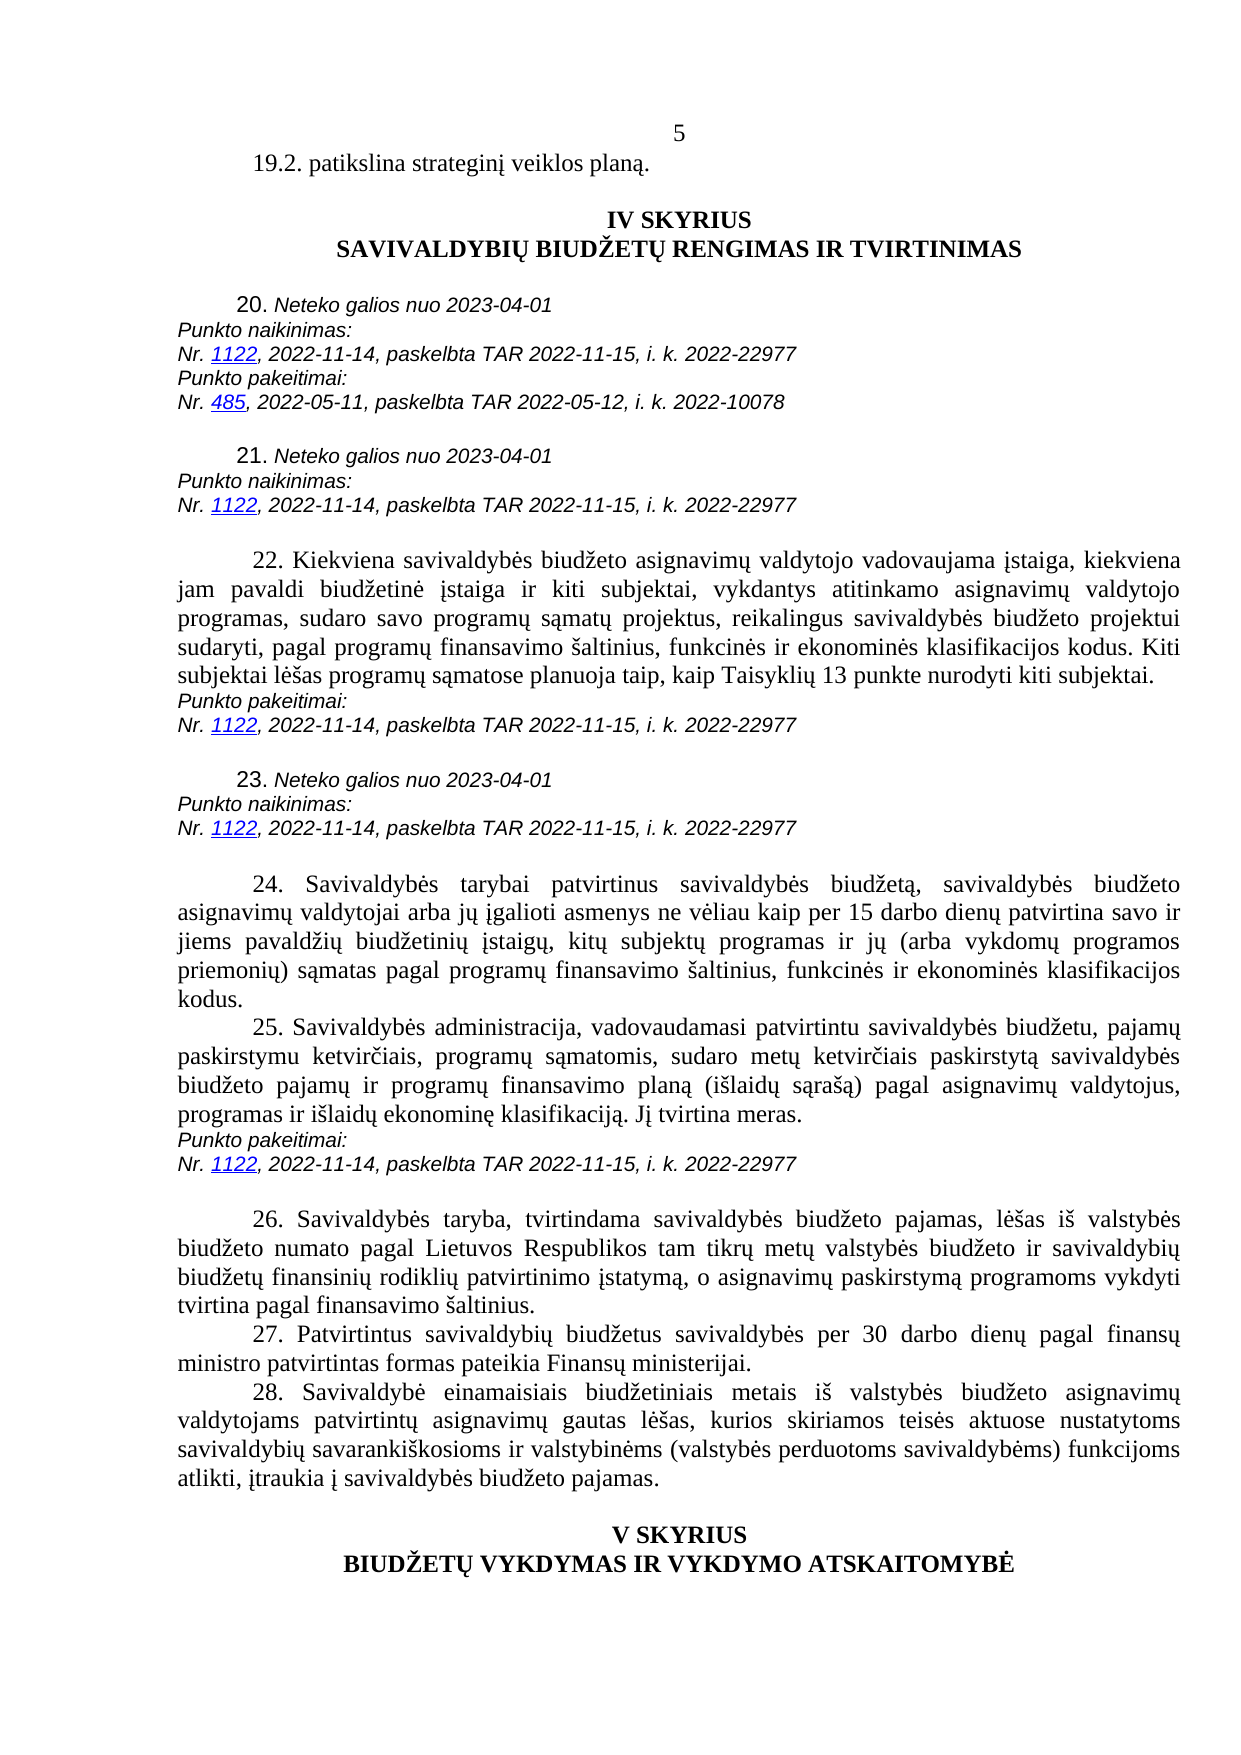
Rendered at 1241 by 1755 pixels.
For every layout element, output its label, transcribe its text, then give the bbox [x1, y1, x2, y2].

text Nr. 1122, 2022-11-14, paskelbta TAR 2022-11-15, i. k. 2022-22977 [177, 342, 1181, 366]
text Nr. 1122, 2022-11-14, paskelbta TAR 2022-11-15, i. k. 2022-22977 [177, 816, 1181, 840]
text SAVIVALDYBIŲ BIUDŽETŲ RENGIMAS IR TVIRTINIMAS [177, 234, 1181, 263]
text BIUDŽETŲ VYKDYMAS IR VYKDYMO ATSKAITOMYBĖ [177, 1549, 1181, 1578]
text Punkto naikinimas: [177, 318, 1181, 342]
text Nr. 1122, 2022-11-14, paskelbta TAR 2022-11-15, i. k. 2022-22977 [177, 713, 1181, 737]
text 27. Patvirtintus savivaldybių biudžetus savivaldybės per 30 darbo dienų pagal finansų ministro patvirtintas formas pateikia Finansų ministerijai. [177, 1319, 1181, 1377]
text Nr. 1122, 2022-11-14, paskelbta TAR 2022-11-15, i. k. 2022-22977 [177, 493, 1181, 517]
text 25. Savivaldybės administracija, vadovaudamasi patvirtintu savivaldybės biudžetu, pajamų paskirstymu ketvirčiais, programų sąmatomis, sudaro metų ketvirčiais paskirstytą savivaldybės biudžeto pajamų ir programų finansavimo planą (išlaidų sąrašą) pagal asignavimų valdytojus, programas ir išlaidų ekonominę klasifikaciją. Jį tvirtina meras. [177, 1012, 1181, 1127]
text 21. Neteko galios nuo 2023-04-01 [177, 442, 1181, 469]
text 23. Neteko galios nuo 2023-04-01 [177, 766, 1181, 792]
text Punkto pakeitimai: [177, 366, 1181, 389]
text Punkto naikinimas: [177, 469, 1181, 493]
text Nr. 485, 2022-05-11, paskelbta TAR 2022-05-12, i. k. 2022-10078 [177, 389, 1181, 413]
text Punkto pakeitimai: [177, 689, 1181, 713]
text 19.2. patikslina strateginį veiklos planą. [177, 148, 1181, 176]
text Punkto naikinimas: [177, 792, 1181, 816]
text 24. Savivaldybės tarybai patvirtinus savivaldybės biudžetą, savivaldybės biudžeto asignavimų valdytojai arba jų įgalioti asmenys ne vėliau kaip per 15 darbo dienų patvirtina savo ir jiems pavaldžių biudžetinių įstaigų, kitų subjektų programas ir jų (arba vykdomų programos priemonių) sąmatas pagal programų finansavimo šaltinius, funkcinės ir ekonominės klasifikacijos kodus. [177, 869, 1181, 1012]
text 20. Neteko galios nuo 2023-04-01 [177, 291, 1181, 318]
text IV SKYRIUS [177, 205, 1181, 234]
text 22. Kiekviena savivaldybės biudžeto asignavimų valdytojo vadovaujama įstaiga, kiekviena jam pavaldi biudžetinė įstaiga ir kiti subjektai, vykdantys atitinkamo asignavimų valdytojo programas, sudaro savo programų sąmatų projektus, reikalingus savivaldybės biudžeto projektui sudaryti, pagal programų finansavimo šaltinius, funkcinės ir ekonominės klasifikacijos kodus. Kiti subjektai lėšas programų sąmatose planuoja taip, kaip Taisyklių 13 punkte nurodyti kiti subjektai. [177, 545, 1181, 689]
text Punkto pakeitimai: [177, 1127, 1181, 1151]
text 26. Savivaldybės taryba, tvirtindama savivaldybės biudžeto pajamas, lėšas iš valstybės biudžeto numato pagal Lietuvos Respublikos tam tikrų metų valstybės biudžeto ir savivaldybių biudžetų finansinių rodiklių patvirtinimo įstatymą, o asignavimų paskirstymą programoms vykdyti tvirtina pagal finansavimo šaltinius. [177, 1204, 1181, 1319]
text Nr. 1122, 2022-11-14, paskelbta TAR 2022-11-15, i. k. 2022-22977 [177, 1151, 1181, 1175]
text 28. Savivaldybė einamaisiais biudžetiniais metais iš valstybės biudžeto asignavimų valdytojams patvirtintų asignavimų gautas lėšas, kurios skiriamos teisės aktuose nustatytoms savivaldybių savarankiškosioms ir valstybinėms (valstybės perduotoms savivaldybėms) funkcijoms atlikti, įtraukia į savivaldybės biudžeto pajamas. [177, 1377, 1181, 1492]
text V SKYRIUS [177, 1520, 1181, 1549]
